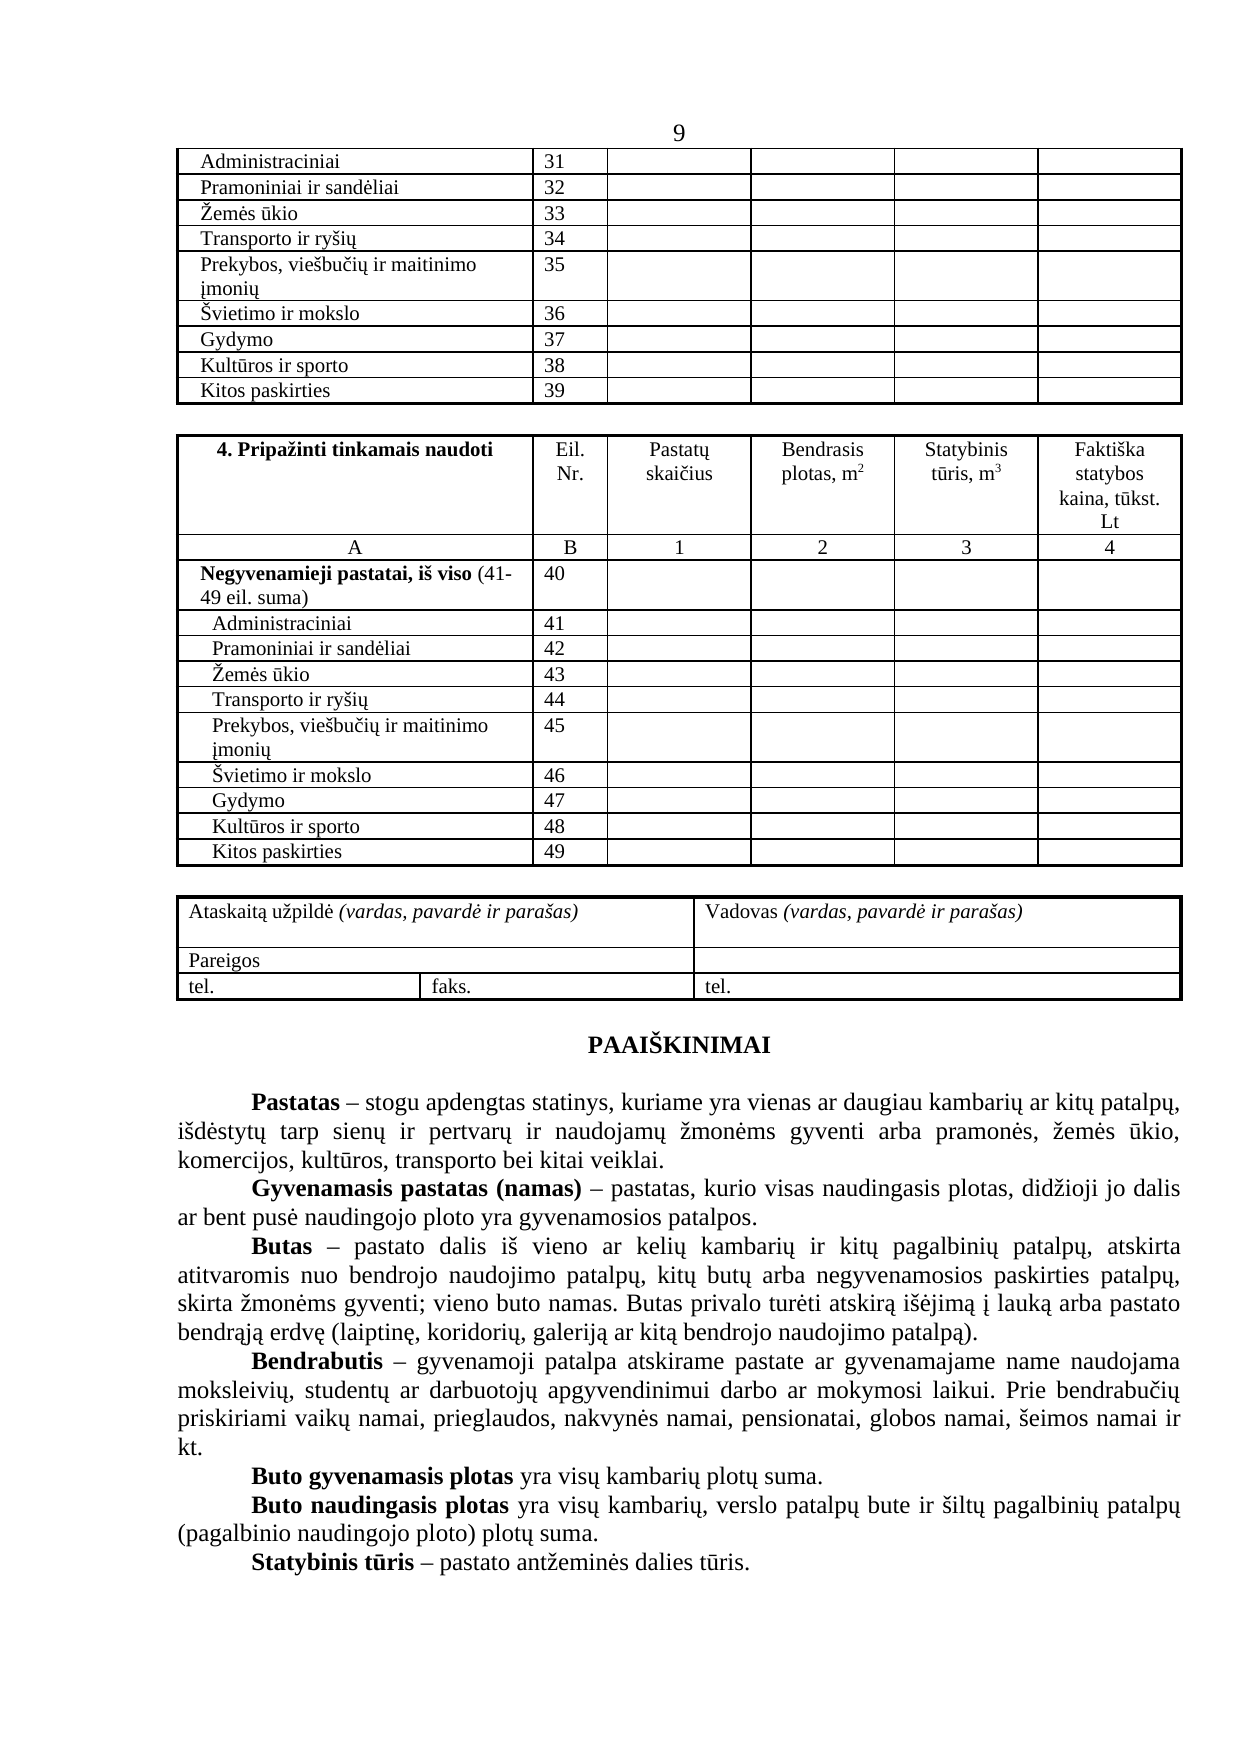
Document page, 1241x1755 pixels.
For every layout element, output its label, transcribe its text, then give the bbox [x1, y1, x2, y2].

table_cell 35 [534, 252, 607, 300]
table_cell [608, 840, 750, 863]
table_cell 37 [534, 327, 607, 351]
table_cell [695, 948, 1179, 972]
table_cell Kitos paskirties [179, 840, 532, 863]
table_cell [608, 301, 750, 325]
table_cell [752, 636, 894, 660]
table_cell [608, 175, 750, 199]
table_cell [608, 636, 750, 660]
table_cell Negyvenamieji pastatai, iš viso (41-49 eil. suma) [179, 561, 532, 609]
table_cell [608, 201, 750, 224]
table_cell [1039, 763, 1180, 787]
table_cell A [179, 535, 532, 559]
table_cell [1039, 353, 1180, 377]
table_cell 34 [534, 226, 607, 250]
text Bendrabutis – gyvenamoji patalpa atskirame pastate ar gyvenamajame name naudojama moksleivių, studentų ar darbuotojų apgyvendinimui darbo ar mokymosi laikui. Prie bendrabučių priskiriami vaikų namai, prieglaudos, nakvynės namai, pensionatai, globos namai, šeimos namai ir kt. [177, 1346, 1181, 1461]
table_cell [608, 763, 750, 787]
table_header 4. Pripažinti tinkamais naudoti [179, 437, 532, 533]
table_cell [608, 149, 750, 173]
table_cell [752, 788, 894, 812]
text Buto gyvenamasis plotas yra visų kambarių plotų suma. [177, 1461, 1181, 1490]
table_cell Kitos paskirties [179, 378, 532, 402]
table_cell [1039, 226, 1180, 250]
table_cell [752, 149, 894, 173]
table_cell faks. [421, 974, 693, 998]
table_cell [608, 378, 750, 402]
table_cell [895, 561, 1037, 609]
table_cell [608, 662, 750, 686]
table_cell [752, 611, 894, 634]
table_header Vadovas (vardas, pavardė ir parašas) [695, 899, 1179, 947]
table_cell Gydymo [179, 788, 532, 812]
table_cell [1039, 378, 1180, 402]
table_header Ataskaitą užpildė (vardas, pavardė ir parašas) [179, 899, 693, 947]
table_cell B [534, 535, 607, 559]
table_cell Švietimo ir mokslo [179, 763, 532, 787]
table_cell 41 [534, 611, 607, 634]
table_cell [895, 175, 1037, 199]
table_cell [895, 687, 1037, 711]
table_cell [752, 840, 894, 863]
table_cell [1039, 175, 1180, 199]
table_cell 36 [534, 301, 607, 325]
table_cell [608, 687, 750, 711]
table_cell Pramoniniai ir sandėliai [179, 175, 532, 199]
table_cell [608, 327, 750, 351]
table_cell [752, 378, 894, 402]
table_cell [752, 175, 894, 199]
table_cell [895, 840, 1037, 863]
table_cell [895, 713, 1037, 761]
table_cell [895, 252, 1037, 300]
table_cell [752, 327, 894, 351]
table_cell Administraciniai [179, 149, 532, 173]
table_cell 48 [534, 814, 607, 838]
table_cell [1039, 713, 1180, 761]
table_cell [895, 611, 1037, 634]
table_cell [1039, 301, 1180, 325]
text Butas – pastato dalis iš vieno ar kelių kambarių ir kitų pagalbinių patalpų, atskirta atitvaromis nuo bendrojo naudojimo patalpų, kitų butų arba negyvenamosios paskirties patalpų, skirta žmonėms gyventi; vieno buto namas. Butas privalo turėti atskirą išėjimą į lauką arba pastato bendrąją erdvę (laiptinę, koridorių, galeriją ar kitą bendrojo naudojimo patalpą). [177, 1231, 1181, 1346]
table_cell 33 [534, 201, 607, 224]
table_cell Prekybos, viešbučių ir maitinimo įmonių [179, 252, 532, 300]
table_cell [1039, 252, 1180, 300]
table_cell [1039, 636, 1180, 660]
table_header Eil. Nr. [534, 437, 607, 533]
table_cell [895, 636, 1037, 660]
table_cell 42 [534, 636, 607, 660]
table_cell [752, 713, 894, 761]
table_cell [1039, 662, 1180, 686]
table_header Pastatų skaičius [608, 437, 750, 533]
table_cell tel. [179, 974, 419, 998]
table_cell [895, 149, 1037, 173]
table_cell tel. [695, 974, 1179, 998]
table_cell [1039, 327, 1180, 351]
table_cell 47 [534, 788, 607, 812]
table_cell Transporto ir ryšių [179, 226, 532, 250]
table_cell Pareigos [179, 948, 693, 972]
text Pastatas – stogu apdengtas statinys, kuriame yra vienas ar daugiau kambarių ar kitų patalpų, išdėstytų tarp sienų ir pertvarų ir naudojamų žmonėms gyventi arba pramonės, žemės ūkio, komercijos, kultūros, transporto bei kitai veiklai. [177, 1087, 1181, 1173]
table_cell 2 [752, 535, 894, 559]
table_cell Gydymo [179, 327, 532, 351]
table_cell Prekybos, viešbučių ir maitinimo įmonių [179, 713, 532, 761]
table_cell [895, 327, 1037, 351]
table_cell [752, 814, 894, 838]
table_cell [1039, 149, 1180, 173]
table_cell [895, 226, 1037, 250]
table_cell Švietimo ir mokslo [179, 301, 532, 325]
table_cell 40 [534, 561, 607, 609]
text Buto naudingasis plotas yra visų kambarių, verslo patalpų bute ir šiltų pagalbinių patalpų (pagalbinio naudingojo ploto) plotų suma. [177, 1490, 1181, 1547]
table_header Bendrasis plotas, m2 [752, 437, 894, 533]
table_cell [752, 561, 894, 609]
table_cell 39 [534, 378, 607, 402]
table_cell [895, 378, 1037, 402]
table_cell [752, 201, 894, 224]
table_cell [752, 252, 894, 300]
table_cell [608, 814, 750, 838]
table_cell [895, 201, 1037, 224]
table_cell Administraciniai [179, 611, 532, 634]
table_cell [752, 353, 894, 377]
table_cell Žemės ūkio [179, 201, 532, 224]
table_header Faktiška statybos kaina, tūkst. Lt [1039, 437, 1180, 533]
table_cell Kultūros ir sporto [179, 814, 532, 838]
table_cell 3 [895, 535, 1037, 559]
table_cell [895, 814, 1037, 838]
table_cell [608, 713, 750, 761]
table_cell [895, 301, 1037, 325]
table_cell Transporto ir ryšių [179, 687, 532, 711]
table_cell [608, 561, 750, 609]
table_cell [752, 763, 894, 787]
table_cell 1 [608, 535, 750, 559]
table_cell 49 [534, 840, 607, 863]
table_cell Pramoniniai ir sandėliai [179, 636, 532, 660]
table_cell [608, 252, 750, 300]
table_cell [895, 353, 1037, 377]
table_cell [608, 788, 750, 812]
table_cell [752, 226, 894, 250]
table_cell [608, 226, 750, 250]
table_cell 4 [1039, 535, 1180, 559]
text Statybinis tūris – pastato antžeminės dalies tūris. [177, 1547, 1181, 1576]
table_header Statybinis tūris, m3 [895, 437, 1037, 533]
table_cell 44 [534, 687, 607, 711]
table_cell [1039, 561, 1180, 609]
table_cell [608, 353, 750, 377]
table_cell 46 [534, 763, 607, 787]
text paaiškinimai [177, 1030, 1181, 1058]
table_cell 45 [534, 713, 607, 761]
table_cell Žemės ūkio [179, 662, 532, 686]
table_cell [752, 301, 894, 325]
table_cell Kultūros ir sporto [179, 353, 532, 377]
table_cell 32 [534, 175, 607, 199]
table_cell [895, 788, 1037, 812]
table_cell [752, 687, 894, 711]
table_cell [1039, 840, 1180, 863]
table_cell [895, 662, 1037, 686]
table_cell [1039, 814, 1180, 838]
text Gyvenamasis pastatas (namas) – pastatas, kurio visas naudingasis plotas, didžioji jo dalis ar bent pusė naudingojo ploto yra gyvenamosios patalpos. [177, 1173, 1181, 1231]
table_cell [1039, 788, 1180, 812]
table_cell [608, 611, 750, 634]
table_cell 31 [534, 149, 607, 173]
table_cell 43 [534, 662, 607, 686]
table_cell [1039, 687, 1180, 711]
table_cell [752, 662, 894, 686]
table_cell [895, 763, 1037, 787]
table_cell 38 [534, 353, 607, 377]
table_cell [1039, 611, 1180, 634]
table_cell [1039, 201, 1180, 224]
